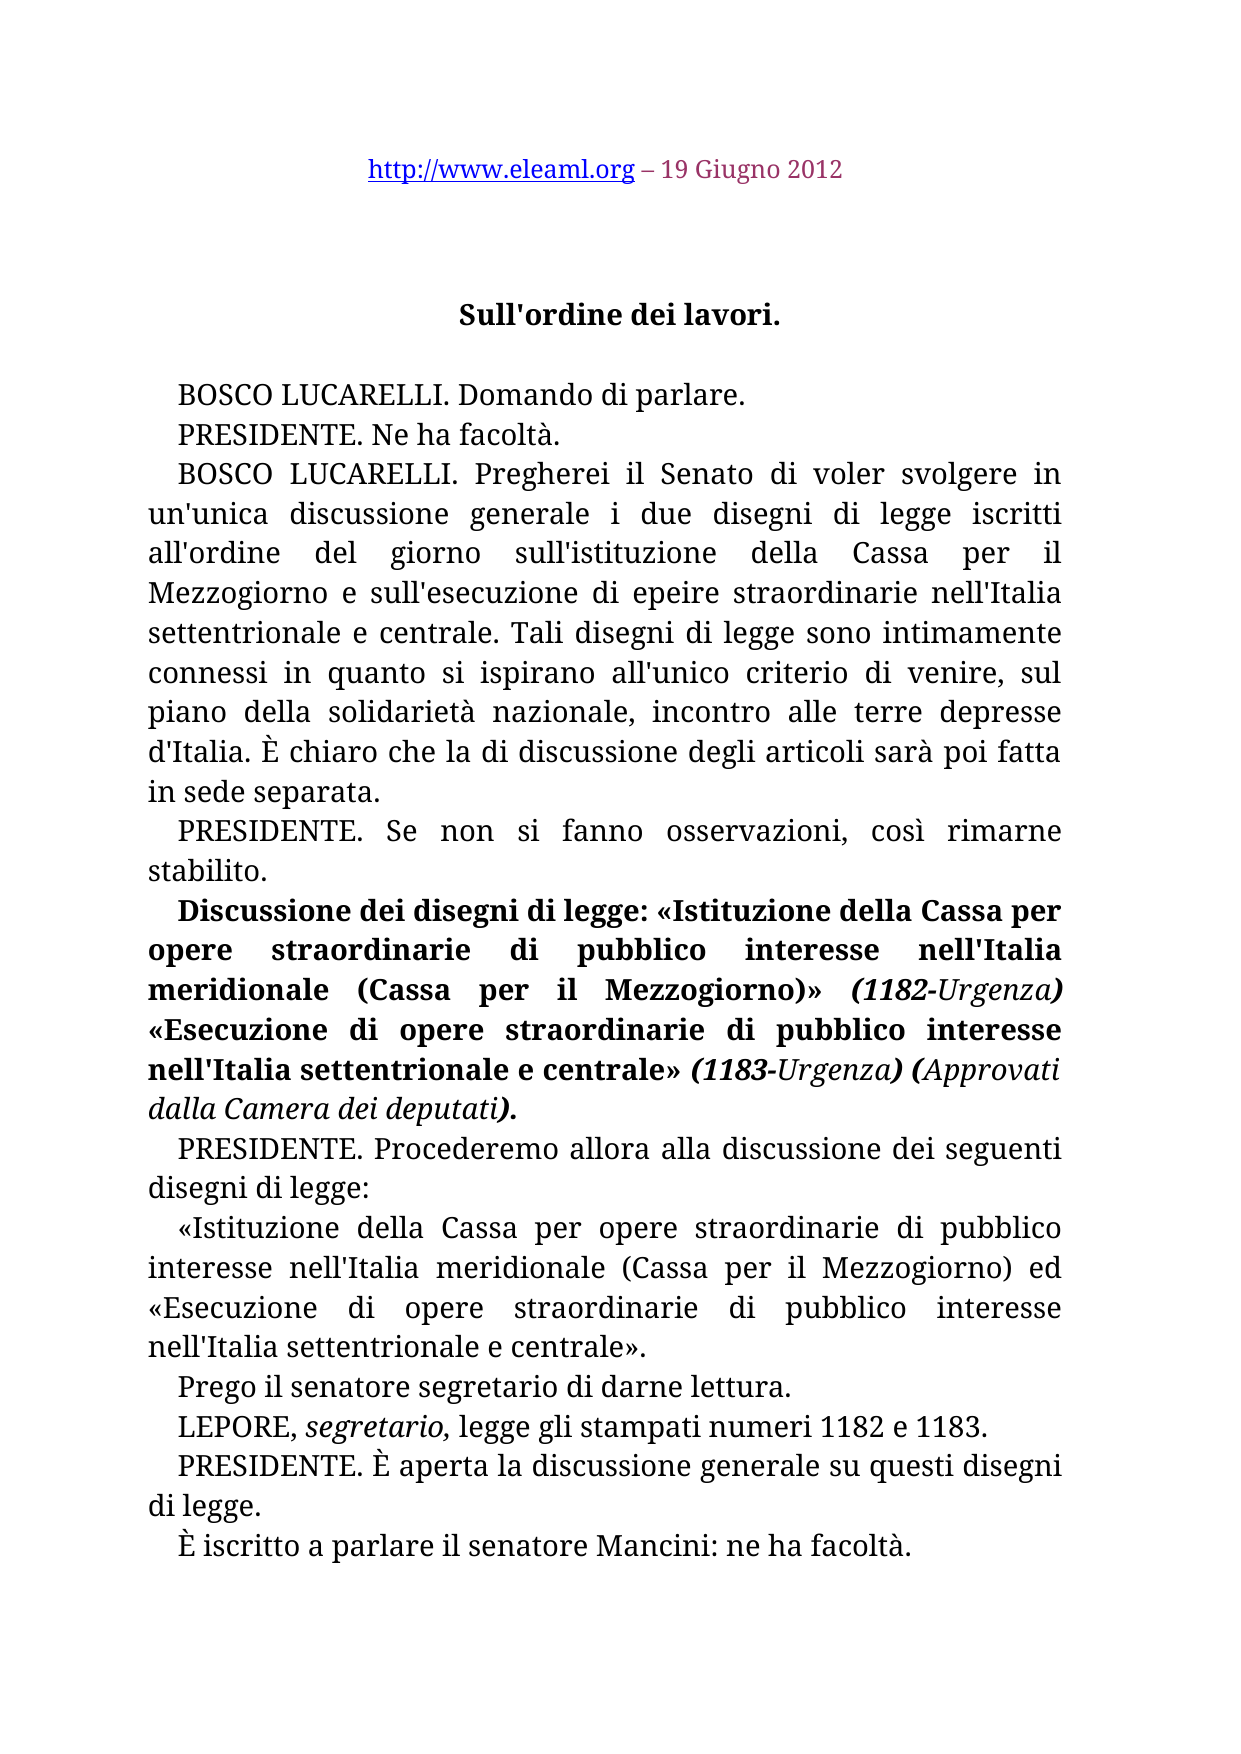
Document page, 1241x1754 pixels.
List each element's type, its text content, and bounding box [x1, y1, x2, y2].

text BOSCO LUCARELLI. Domando di parlare. [148, 374, 1063, 414]
text PRESIDENTE. Se non si fanno osservazioni, così rimarne stabilito. [148, 811, 1063, 890]
text Prego il senatore segretario di darne lettura. [148, 1366, 1063, 1406]
text «Istituzione della Cassa per opere straordinarie di pubblico interesse nell'Italia meridionale (Cassa per il Mezzogiorno) ed «Esecuzione di opere straordinarie di pubblico interesse nell'Italia settentrionale e centrale». [148, 1207, 1063, 1366]
text Sull'ordine dei lavori. [148, 295, 1063, 334]
text LEPORE, segretario, legge gli stampati numeri 1182 e 1183. [148, 1406, 1063, 1446]
text BOSCO LUCARELLI. Pregherei il Senato di voler svolgere in un'unica discussione generale i due disegni di legge iscritti all'ordine del giorno sull'istituzione della Cassa per il Mezzogiorno e sull'esecuzione di epeire straordinarie nell'Italia settentrionale e centrale. Tali disegni di legge sono intimamente connessi in quanto si ispirano all'unico criterio di venire, sul piano della solidarietà nazionale, incontro alle terre depresse d'Italia. È chiaro che la di discussione degli articoli sarà poi fatta in sede separata. [148, 453, 1063, 811]
text Discussione dei disegni di legge: «Istituzione della Cassa per opere straordinarie di pubblico interesse nell'Italia meridionale (Cassa per il Mezzogiorno)» (1182-Urgenza) «Esecuzione di opere straordinarie di pubblico interesse nell'Italia settentrionale e centrale» (1183-Urgenza) (Approvati dalla Camera dei deputati). [148, 890, 1063, 1128]
text PRESIDENTE. Procederemo allora alla discussione dei seguenti disegni di legge: [148, 1128, 1063, 1207]
text È iscritto a parlare il senatore Mancini: ne ha facoltà. [148, 1525, 1063, 1565]
text PRESIDENTE. È aperta la discussione generale su questi disegni di legge. [148, 1446, 1063, 1525]
text PRESIDENTE. Ne ha facoltà. [148, 414, 1063, 453]
